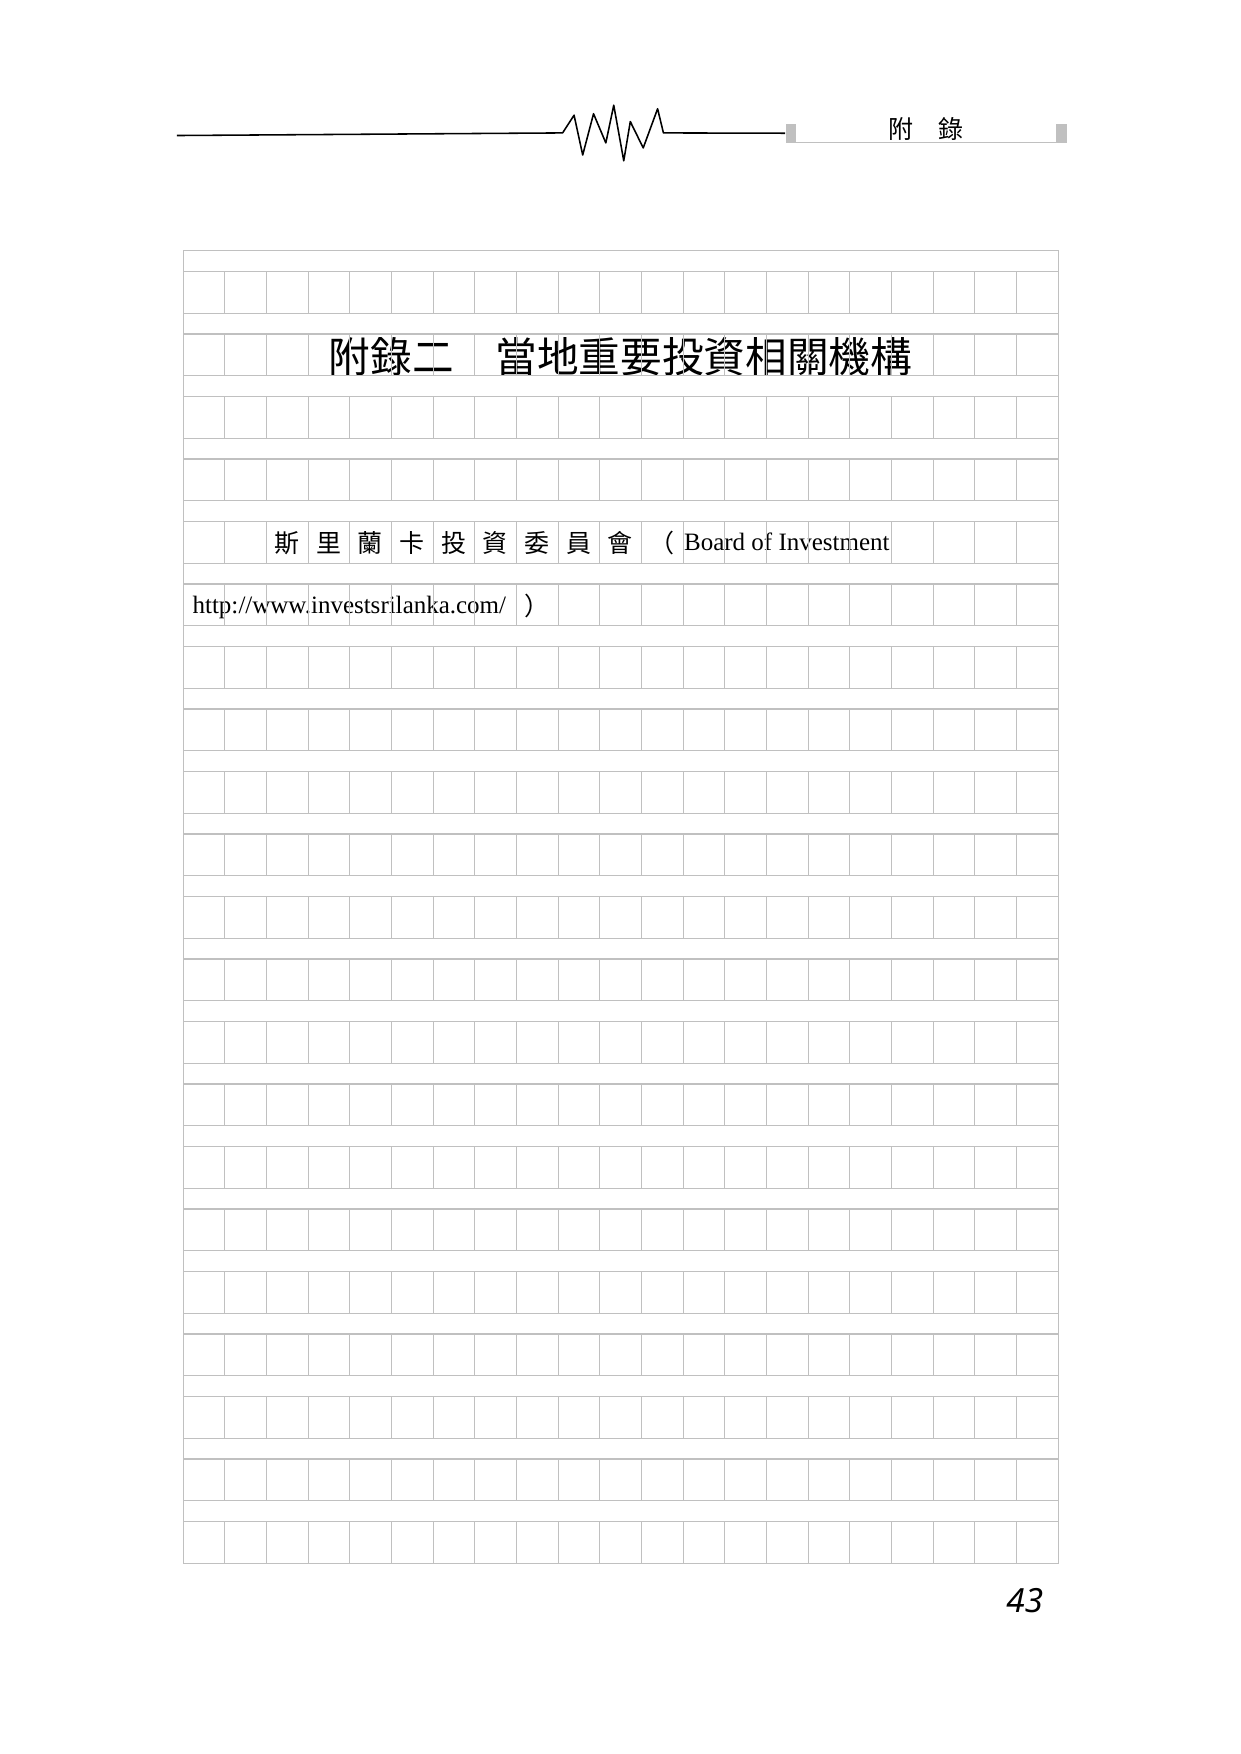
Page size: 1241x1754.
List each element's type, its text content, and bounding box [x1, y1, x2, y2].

text 斯里蘭卡投資委員會（Board of Investment http://www.investsrilanka.com/） [1017, 522, 1058, 563]
text 附錄二 當地重要投資相關機構 [642, 335, 683, 375]
text 斯里蘭卡投資委員會（Board of Investment http://www.investsrilanka.com/） [767, 585, 808, 625]
text 斯里蘭卡投資委員會（Board of Investment http://www.investsrilanka.com/） [850, 522, 891, 563]
text 附錄二 當地重要投資相關機構 [559, 335, 599, 375]
text 斯里蘭卡投資委員會（Board of Investment http://www.investsrilanka.com/） [934, 522, 974, 563]
text 附錄二 當地重要投資相關機構 [809, 335, 849, 375]
text 斯里蘭卡投資委員會（Board of Investment http://www.investsrilanka.com/） [184, 501, 1058, 521]
text 附錄二 當地重要投資相關機構 [1017, 335, 1058, 375]
text 斯里蘭卡投資委員會（Board of Investment http://www.investsrilanka.com/） [600, 522, 641, 563]
text 斯里蘭卡投資委員會（Board of Investment http://www.investsrilanka.com/） [517, 585, 558, 625]
text 附錄二 當地重要投資相關機構 [600, 335, 641, 375]
text 斯里蘭卡投資委員會（Board of Investment http://www.investsrilanka.com/） [809, 585, 849, 625]
text 斯里蘭卡投資委員會（Board of Investment http://www.investsrilanka.com/） [559, 522, 599, 563]
text 附錄二 當地重要投資相關機構 [767, 335, 808, 375]
text 斯里蘭卡投資委員會（Board of Investment http://www.investsrilanka.com/） [559, 585, 599, 625]
text 附錄二 當地重要投資相關機構 [975, 335, 1016, 375]
text 斯里蘭卡投資委員會（Board of Investment http://www.investsrilanka.com/） [392, 522, 433, 563]
text 斯里蘭卡投資委員會（Board of Investment http://www.investsrilanka.com/） [184, 585, 224, 625]
text 斯里蘭卡投資委員會（Board of Investment http://www.investsrilanka.com/） [642, 522, 683, 563]
text 斯里蘭卡投資委員會（Board of Investment http://www.investsrilanka.com/） [600, 585, 641, 625]
text 斯里蘭卡投資委員會（Board of Investment http://www.investsrilanka.com/） [350, 522, 391, 563]
text 斯里蘭卡投資委員會（Board of Investment http://www.investsrilanka.com/） [225, 522, 266, 563]
text 斯里蘭卡投資委員會（Board of Investment http://www.investsrilanka.com/） [642, 585, 683, 625]
text 斯里蘭卡投資委員會（Board of Investment http://www.investsrilanka.com/） [725, 522, 766, 563]
text 附錄二 當地重要投資相關機構 [434, 335, 474, 375]
text 附錄二 當地重要投資相關機構 [184, 335, 224, 375]
text 斯里蘭卡投資委員會（Board of Investment http://www.investsrilanka.com/） [892, 585, 933, 625]
text 斯里蘭卡投資委員會（Board of Investment http://www.investsrilanka.com/） [975, 522, 1016, 563]
text 斯里蘭卡投資委員會（Board of Investment http://www.investsrilanka.com/） [309, 522, 349, 563]
text 斯里蘭卡投資委員會（Board of Investment http://www.investsrilanka.com/） [684, 585, 724, 625]
text 附錄二 當地重要投資相關機構 [309, 335, 349, 375]
text 附錄二 當地重要投資相關機構 [850, 335, 891, 375]
text 斯里蘭卡投資委員會（Board of Investment http://www.investsrilanka.com/） [184, 564, 1058, 583]
text 附錄二 當地重要投資相關機構 [267, 335, 308, 375]
text 斯里蘭卡投資委員會（Board of Investment http://www.investsrilanka.com/） [767, 522, 808, 563]
text 斯里蘭卡投資委員會（Board of Investment http://www.investsrilanka.com/） [184, 522, 224, 563]
text 斯里蘭卡投資委員會（Board of Investment http://www.investsrilanka.com/） [475, 585, 516, 625]
text 附錄二 當地重要投資相關機構 [392, 335, 433, 375]
text 附錄二 當地重要投資相關機構 [517, 335, 558, 375]
text 附錄二 當地重要投資相關機構 [892, 335, 933, 375]
text 斯里蘭卡投資委員會（Board of Investment http://www.investsrilanka.com/） [267, 585, 308, 625]
text 斯里蘭卡投資委員會（Board of Investment http://www.investsrilanka.com/） [475, 522, 516, 563]
text 斯里蘭卡投資委員會（Board of Investment http://www.investsrilanka.com/） [434, 585, 474, 625]
text 斯里蘭卡投資委員會（Board of Investment http://www.investsrilanka.com/） [809, 522, 849, 563]
text 斯里蘭卡投資委員會（Board of Investment http://www.investsrilanka.com/） [225, 585, 266, 625]
text 附錄二 當地重要投資相關機構 [475, 335, 516, 375]
text 斯里蘭卡投資委員會（Board of Investment http://www.investsrilanka.com/） [392, 585, 433, 625]
text 附錄二 當地重要投資相關機構 [350, 335, 391, 375]
text 附錄二 當地重要投資相關機構 [225, 335, 266, 375]
text 斯里蘭卡投資委員會（Board of Investment http://www.investsrilanka.com/） [934, 585, 974, 625]
text 斯里蘭卡投資委員會（Board of Investment http://www.investsrilanka.com/） [684, 522, 724, 563]
text 附錄二 當地重要投資相關機構 [934, 335, 974, 375]
text 斯里蘭卡投資委員會（Board of Investment http://www.investsrilanka.com/） [267, 522, 308, 563]
text 斯里蘭卡投資委員會（Board of Investment http://www.investsrilanka.com/） [892, 522, 933, 563]
text 斯里蘭卡投資委員會（Board of Investment http://www.investsrilanka.com/） [517, 522, 558, 563]
text 附錄二 當地重要投資相關機構 [794, 352, 808, 375]
text 附錄二 當地重要投資相關機構 [184, 314, 1058, 333]
text 附錄二 當地重要投資相關機構 [725, 335, 766, 375]
text 斯里蘭卡投資委員會（Board of Investment http://www.investsrilanka.com/） [850, 585, 891, 625]
text 附錄二 當地重要投資相關機構 [684, 335, 724, 375]
text 斯里蘭卡投資委員會（Board of Investment http://www.investsrilanka.com/） [975, 585, 1016, 625]
text 斯里蘭卡投資委員會（Board of Investment http://www.investsrilanka.com/） [1017, 585, 1058, 625]
text 斯里蘭卡投資委員會（Board of Investment http://www.investsrilanka.com/） [434, 522, 474, 563]
text 斯里蘭卡投資委員會（Board of Investment http://www.investsrilanka.com/） [309, 585, 349, 625]
text 斯里蘭卡投資委員會（Board of Investment http://www.investsrilanka.com/） [725, 585, 766, 625]
text 斯里蘭卡投資委員會（Board of Investment http://www.investsrilanka.com/） [350, 585, 391, 625]
